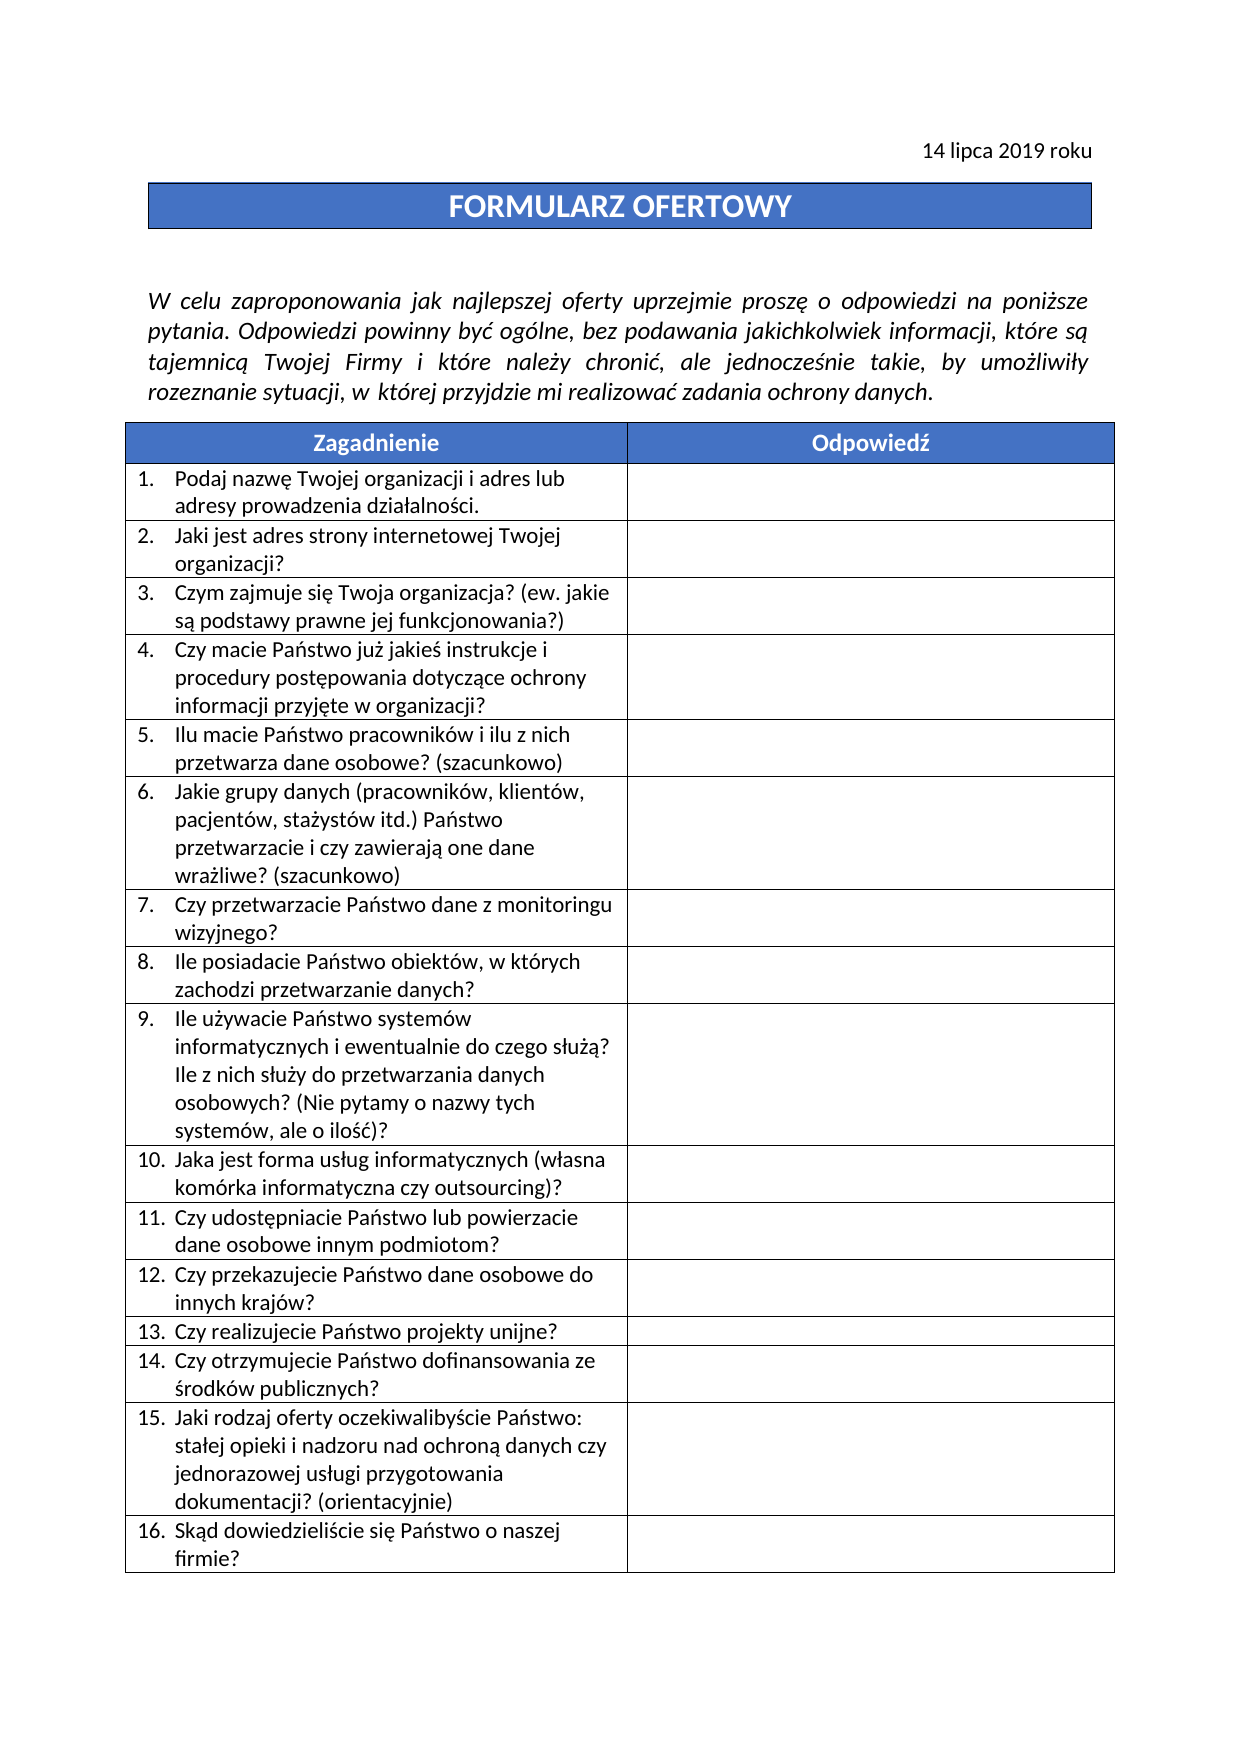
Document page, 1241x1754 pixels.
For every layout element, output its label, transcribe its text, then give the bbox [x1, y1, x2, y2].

table_cell [628, 720, 1114, 776]
table_cell Czy realizujecie Państwo projekty unijne? [126, 1317, 627, 1345]
table_cell Jaki jest adres strony internetowej Twojej organizacji? [126, 521, 627, 577]
table_cell Czy otrzymujecie Państwo dofinansowania ze środków publicznych? [126, 1346, 627, 1402]
table_cell Skąd dowiedzieliście się Państwo o naszej firmie? [126, 1516, 627, 1572]
table_cell [628, 1346, 1114, 1402]
table_cell [628, 1004, 1114, 1144]
table_cell Podaj nazwę Twojej organizacji i adres lub adresy prowadzenia działalności. [126, 464, 627, 520]
table_cell Czy przekazujecie Państwo dane osobowe do innych krajów? [126, 1260, 627, 1316]
table_cell Jakie grupy danych (pracowników, klientów, pacjentów, stażystów itd.) Państwo przetwarzacie i czy zawierają one dane wrażliwe? (szacunkowo) [126, 777, 627, 889]
table_header Zagadnienie [126, 423, 627, 463]
table_cell Ilu macie Państwo pracowników i ilu z nich przetwarza dane osobowe? (szacunkowo) [126, 720, 627, 776]
text W celu zaproponowania jak najlepszej oferty uprzejmie proszę o odpowiedzi na poniższe pytania. Odpowiedzi powinny być ogólne, bez podawania jakichkolwiek informacji, które są tajemnicą Twojej Firmy i które należy chronić, ale jednocześnie takie, by umożliwiły rozeznanie sytuacji, w której przyjdzie mi realizować zadania ochrony danych. [148, 285, 1092, 407]
table_cell [628, 635, 1114, 719]
table_header Odpowiedź [628, 423, 1114, 463]
table_cell Czy przetwarzacie Państwo dane z monitoringu wizyjnego? [126, 890, 627, 946]
table_cell Jaka jest forma usług informatycznych (własna komórka informatyczna czy outsourcing)? [126, 1146, 627, 1202]
table_cell [628, 464, 1114, 520]
table_cell Czym zajmuje się Twoja organizacja? (ew. jakie są podstawy prawne jej funkcjonowania?) [126, 578, 627, 634]
table_cell [628, 521, 1114, 577]
table_cell [628, 1403, 1114, 1515]
table_cell [628, 947, 1114, 1003]
text Formularz ofertowy [149, 184, 1091, 228]
table_cell [628, 890, 1114, 946]
table_cell [628, 1146, 1114, 1202]
table_cell Ile posiadacie Państwo obiektów, w których zachodzi przetwarzanie danych? [126, 947, 627, 1003]
table_cell [628, 777, 1114, 889]
table_cell [628, 578, 1114, 634]
text 14 lipca 2019 roku [148, 136, 1092, 164]
table_cell Czy macie Państwo już jakieś instrukcje i procedury postępowania dotyczące ochrony informacji przyjęte w organizacji? [126, 635, 627, 719]
table_cell [628, 1260, 1114, 1316]
table_cell [628, 1203, 1114, 1259]
table_cell [628, 1516, 1114, 1572]
table_cell Jaki rodzaj oferty oczekiwalibyście Państwo: stałej opieki i nadzoru nad ochroną danych czy jednorazowej usługi przygotowania dokumentacji? (orientacyjnie) [126, 1403, 627, 1515]
table_cell [628, 1317, 1114, 1345]
table_cell Ile używacie Państwo systemów informatycznych i ewentualnie do czego służą? Ile z nich służy do przetwarzania danych osobowych? (Nie pytamy o nazwy tych systemów, ale o ilość)? [126, 1004, 627, 1144]
table_cell Czy udostępniacie Państwo lub powierzacie dane osobowe innym podmiotom? [126, 1203, 627, 1259]
